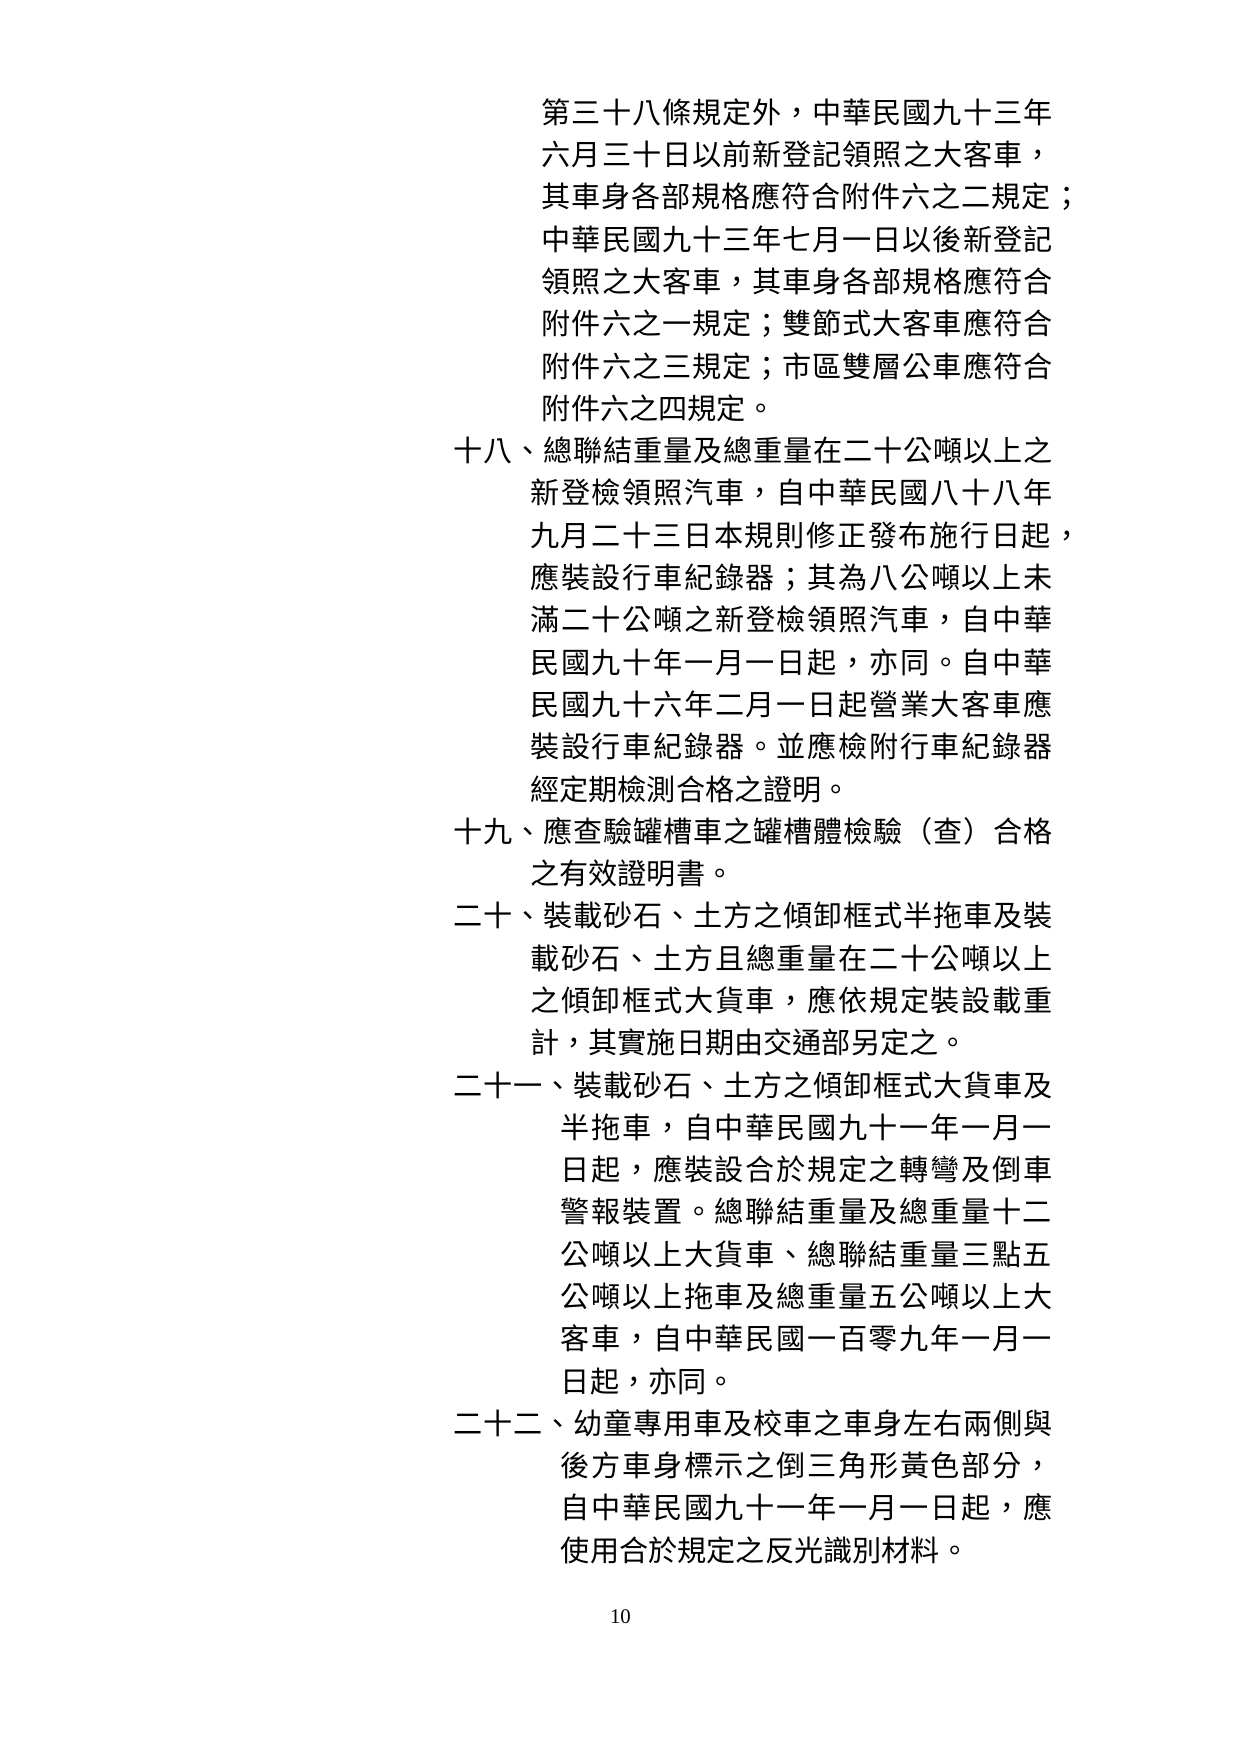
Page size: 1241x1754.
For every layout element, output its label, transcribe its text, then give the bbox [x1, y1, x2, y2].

text 十九、應查驗罐槽車之罐槽體檢驗（查）合格之有效證明書。 [453, 808, 1053, 893]
text 二十一、裝載砂石、土方之傾卸框式大貨車及半拖車，自中華民國九十一年一月一日起，應裝設合於規定之轉彎及倒車警報裝置。總聯結重量及總重量十二公噸以上大貨車、總聯結重量三點五公噸以上拖車及總重量五公噸以上大客車，自中華民國一百零九年一月一日起，亦同。 [453, 1062, 1053, 1401]
text 十八、總聯結重量及總重量在二十公噸以上之新登檢領照汽車，自中華民國八十八年九月二十三日本規則修正發布施行日起，應裝設行車紀錄器；其為八公噸以上未滿二十公噸之新登檢領照汽車，自中華民國九十年一月一日起，亦同。自中華民國九十六年二月一日起營業大客車應裝設行車紀錄器。並應檢附行車紀錄器經定期檢測合格之證明。 [453, 428, 1053, 808]
text 二十二、幼童專用車及校車之車身左右兩側與後方車身標示之倒三角形黃色部分，自中華民國九十一年一月一日起，應使用合於規定之反光識別材料。 [453, 1401, 1053, 1570]
text 二十、裝載砂石、土方之傾卸框式半拖車及裝載砂石、土方且總重量在二十公噸以上之傾卸框式大貨車，應依規定裝設載重計，其實施日期由交通部另定之。 [453, 893, 1053, 1062]
text 十七、大客車尺度除全長、全寬、全高應符合第三十八條規定外，中華民國九十三年六月三十日以前新登記領照之大客車，其車身各部規格應符合附件六之二規定；中華民國九十三年七月一日以後新登記領照之大客車，其車身各部規格應符合附件六之一規定；雙節式大客車應符合附件六之三規定；市區雙層公車應符合附件六之四規定。 [453, 89, 1053, 428]
